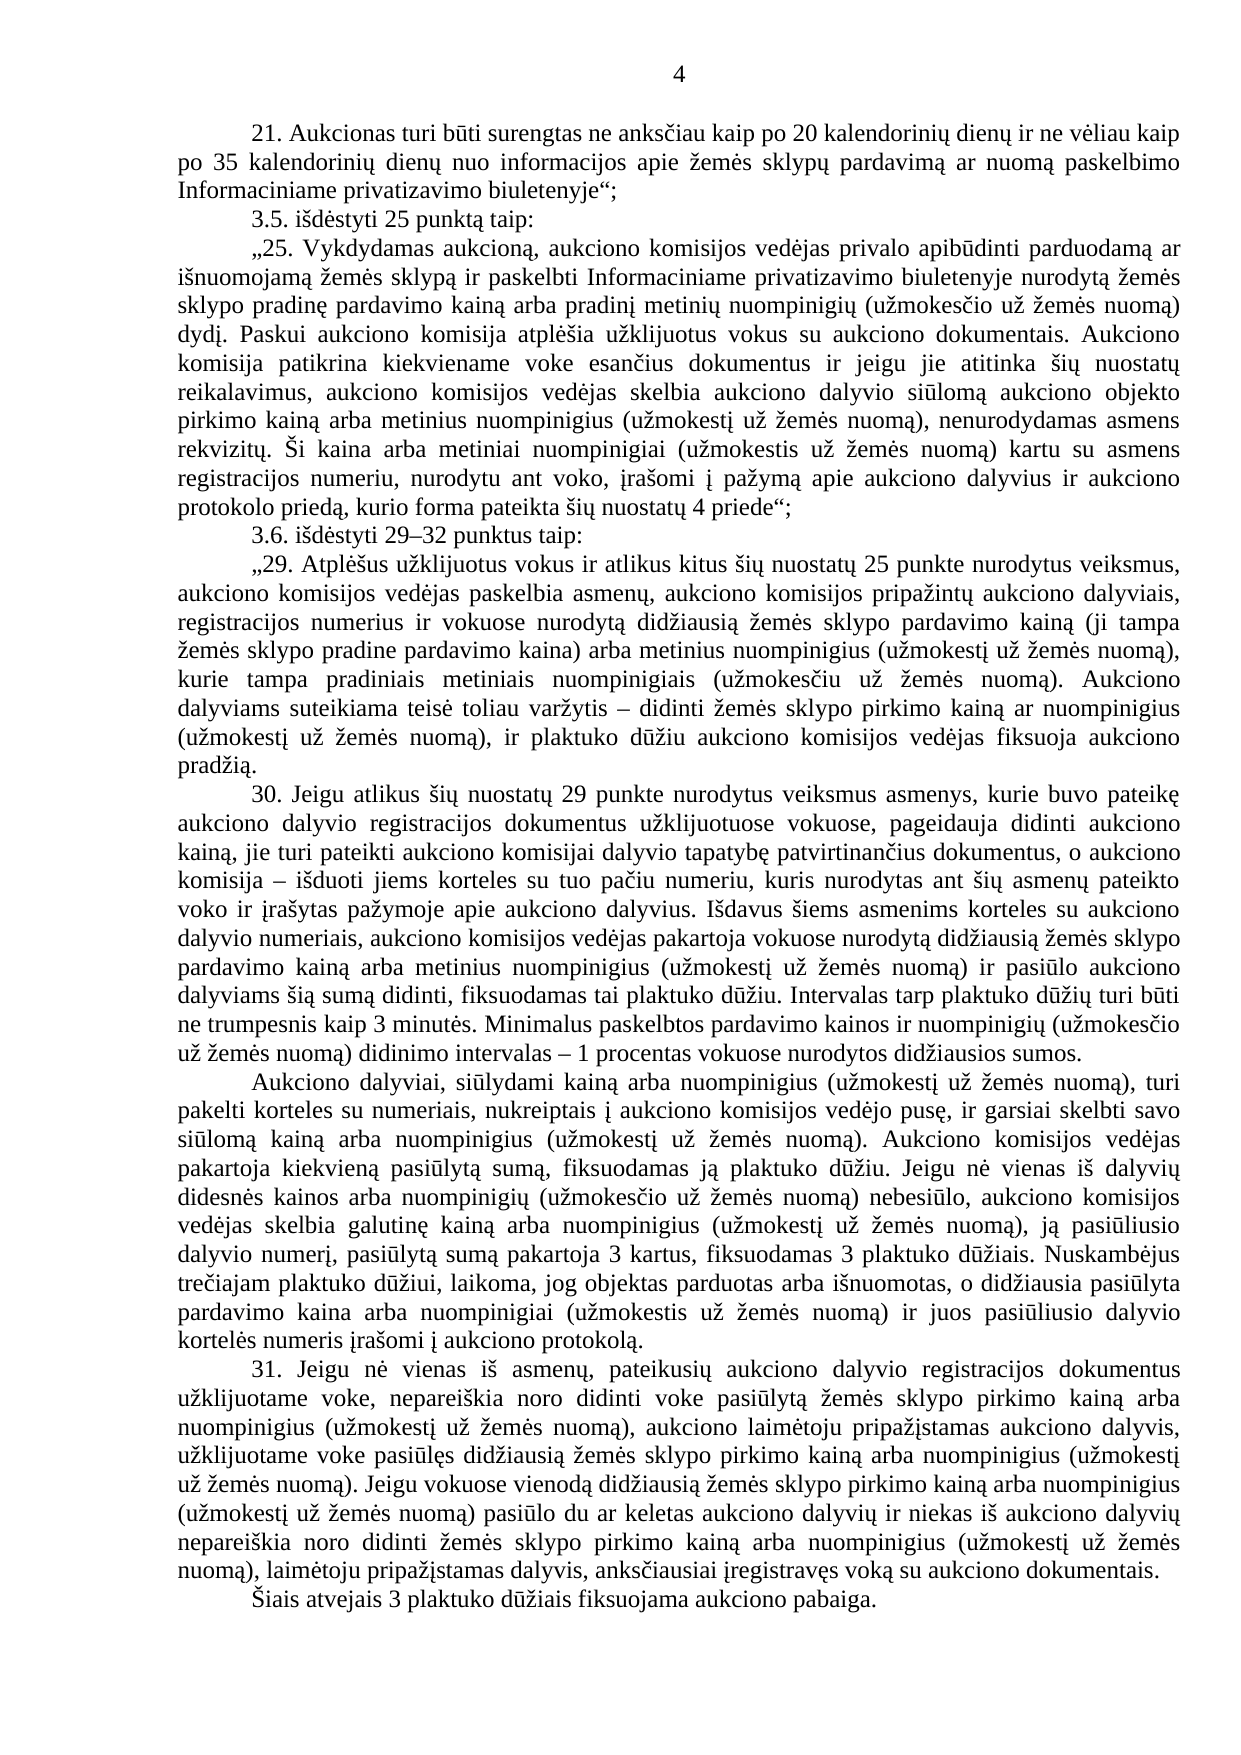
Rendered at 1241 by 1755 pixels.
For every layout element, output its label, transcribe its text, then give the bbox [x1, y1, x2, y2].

text 31. Jeigu nė vienas iš asmenų, pateikusių aukciono dalyvio registracijos dokumentus užklijuotame voke, nepareiškia noro didinti voke pasiūlytą žemės sklypo pirkimo kainą arba nuompinigius (užmokestį už žemės nuomą), aukciono laimėtoju pripažįstamas aukciono dalyvis, užklijuotame voke pasiūlęs didžiausią žemės sklypo pirkimo kainą arba nuompinigius (užmokestį už žemės nuomą). Jeigu vokuose vienodą didžiausią žemės sklypo pirkimo kainą arba nuompinigius (užmokestį už žemės nuomą) pasiūlo du ar keletas aukciono dalyvių ir niekas iš aukciono dalyvių nepareiškia noro didinti žemės sklypo pirkimo kainą arba nuompinigius (užmokestį už žemės nuomą), laimėtoju pripažįstamas dalyvis, anksčiausiai įregistravęs voką su aukciono dokumentais. [177, 1354, 1181, 1584]
text 3.6. išdėstyti 29–32 punktus taip: [177, 521, 1181, 549]
text Šiais atvejais 3 plaktuko dūžiais fiksuojama aukciono pabaiga. [177, 1584, 1181, 1613]
text 3.5. išdėstyti 25 punktą taip: [177, 204, 1181, 233]
text Aukciono dalyviai, siūlydami kainą arba nuompinigius (užmokestį už žemės nuomą), turi pakelti korteles su numeriais, nukreiptais į aukciono komisijos vedėjo pusę, ir garsiai skelbti savo siūlomą kainą arba nuompinigius (užmokestį už žemės nuomą). Aukciono komisijos vedėjas pakartoja kiekvieną pasiūlytą sumą, fiksuodamas ją plaktuko dūžiu. Jeigu nė vienas iš dalyvių didesnės kainos arba nuompinigių (užmokesčio už žemės nuomą) nebesiūlo, aukciono komisijos vedėjas skelbia galutinę kainą arba nuompinigius (užmokestį už žemės nuomą), ją pasiūliusio dalyvio numerį, pasiūlytą sumą pakartoja 3 kartus, fiksuodamas 3 plaktuko dūžiais. Nuskambėjus trečiajam plaktuko dūžiui, laikoma, jog objektas parduotas arba išnuomotas, o didžiausia pasiūlyta pardavimo kaina arba nuompinigiai (užmokestis už žemės nuomą) ir juos pasiūliusio dalyvio kortelės numeris įrašomi į aukciono protokolą. [177, 1067, 1181, 1354]
text „25. Vykdydamas aukcioną, aukciono komisijos vedėjas privalo apibūdinti parduodamą ar išnuomojamą žemės sklypą ir paskelbti Informaciniame privatizavimo biuletenyje nurodytą žemės sklypo pradinę pardavimo kainą arba pradinį metinių nuompinigių (užmokesčio už žemės nuomą) dydį. Paskui aukciono komisija atplėšia užklijuotus vokus su aukciono dokumentais. Aukciono komisija patikrina kiekviename voke esančius dokumentus ir jeigu jie atitinka šių nuostatų reikalavimus, aukciono komisijos vedėjas skelbia aukciono dalyvio siūlomą aukciono objekto pirkimo kainą arba metinius nuompinigius (užmokestį už žemės nuomą), nenurodydamas asmens rekvizitų. Ši kaina arba metiniai nuompinigiai (užmokestis už žemės nuomą) kartu su asmens registracijos numeriu, nurodytu ant voko, įrašomi į pažymą apie aukciono dalyvius ir aukciono protokolo priedą, kurio forma pateikta šių nuostatų 4 priede“; [177, 233, 1181, 521]
text „29. Atplėšus užklijuotus vokus ir atlikus kitus šių nuostatų 25 punkte nurodytus veiksmus, aukciono komisijos vedėjas paskelbia asmenų, aukciono komisijos pripažintų aukciono dalyviais, registracijos numerius ir vokuose nurodytą didžiausią žemės sklypo pardavimo kainą (ji tampa žemės sklypo pradine pardavimo kaina) arba metinius nuompinigius (užmokestį už žemės nuomą), kurie tampa pradiniais metiniais nuompinigiais (užmokesčiu už žemės nuomą). Aukciono dalyviams suteikiama teisė toliau varžytis – didinti žemės sklypo pirkimo kainą ar nuompinigius (užmokestį už žemės nuomą), ir plaktuko dūžiu aukciono komisijos vedėjas fiksuoja aukciono pradžią. [177, 549, 1181, 779]
text 30. Jeigu atlikus šių nuostatų 29 punkte nurodytus veiksmus asmenys, kurie buvo pateikę aukciono dalyvio registracijos dokumentus užklijuotuose vokuose, pageidauja didinti aukciono kainą, jie turi pateikti aukciono komisijai dalyvio tapatybę patvirtinančius dokumentus, o aukciono komisija – išduoti jiems korteles su tuo pačiu numeriu, kuris nurodytas ant šių asmenų pateikto voko ir įrašytas pažymoje apie aukciono dalyvius. Išdavus šiems asmenims korteles su aukciono dalyvio numeriais, aukciono komisijos vedėjas pakartoja vokuose nurodytą didžiausią žemės sklypo pardavimo kainą arba metinius nuompinigius (užmokestį už žemės nuomą) ir pasiūlo aukciono dalyviams šią sumą didinti, fiksuodamas tai plaktuko dūžiu. Intervalas tarp plaktuko dūžių turi būti ne trumpesnis kaip 3 minutės. Minimalus paskelbtos pardavimo kainos ir nuompinigių (užmokesčio už žemės nuomą) didinimo intervalas – 1 procentas vokuose nurodytos didžiausios sumos. [177, 779, 1181, 1067]
text 21. Aukcionas turi būti surengtas ne anksčiau kaip po 20 kalendorinių dienų ir ne vėliau kaip po 35 kalendorinių dienų nuo informacijos apie žemės sklypų pardavimą ar nuomą paskelbimo Informaciniame privatizavimo biuletenyje“; [177, 118, 1181, 204]
